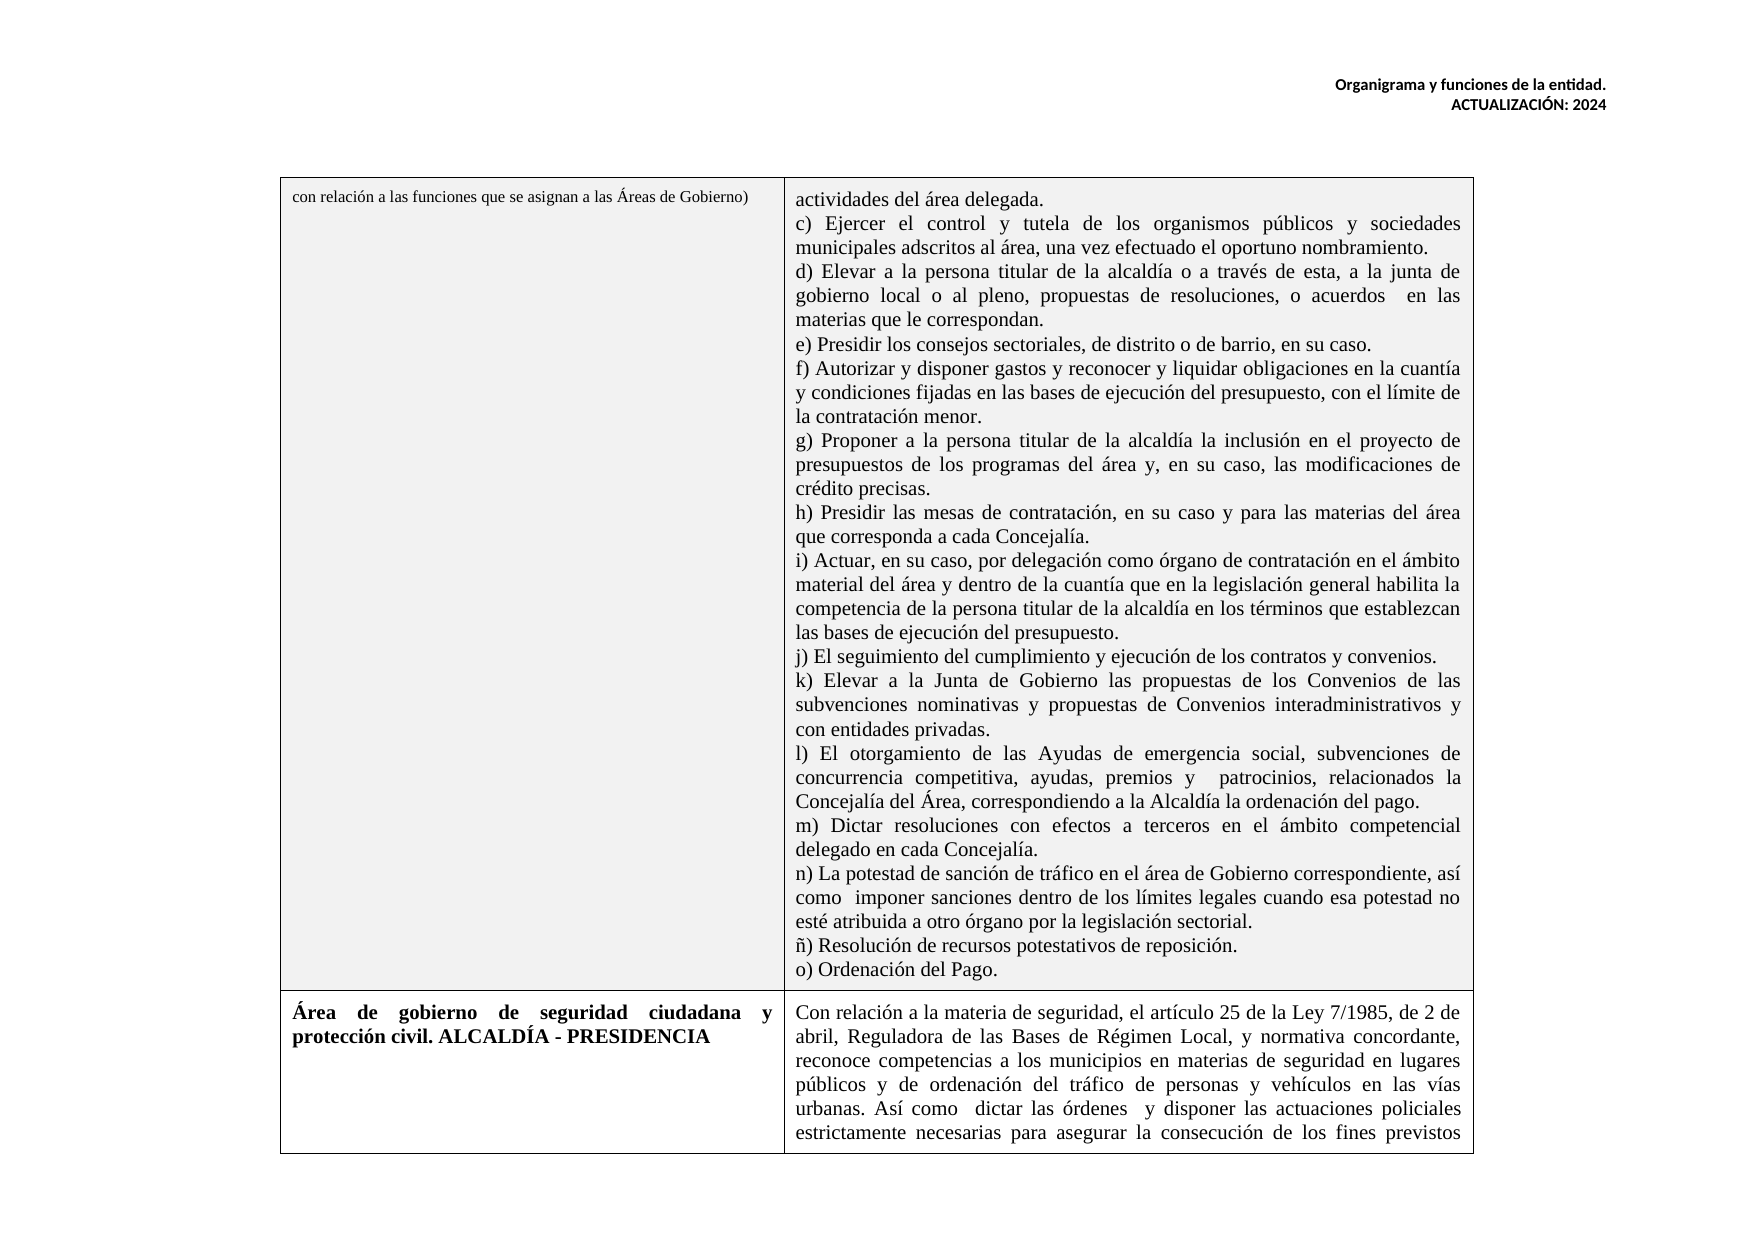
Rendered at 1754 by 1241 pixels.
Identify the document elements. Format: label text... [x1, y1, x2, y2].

table_cell a) La dirección del personal adscrito. b) La iniciativa, impulso, dirección y coordinación de los servicios y actividades del área delegada. c) Ejercer el control y tutela de los organismos públicos y sociedades municipales adscritos al área, una vez efectuado el oportuno nombramiento. d) Elevar a la persona titular de la alcaldía o a través de esta, a la junta de gobierno local o al pleno, propuestas de resoluciones, o acuerdos en las materias que le correspondan. e) Presidir los consejos sectoriales, de distrito o de barrio, en su caso. f) Autorizar y disponer gastos y reconocer y liquidar obligaciones en la cuantía y condiciones fijadas en las bases de ejecución del presupuesto, con el límite de la contratación menor. g) Proponer a la persona titular de la alcaldía la inclusión en el proyecto de presupuestos de los programas del área y, en su caso, las modificaciones de crédito precisas. h) Presidir las mesas de contratación, en su caso y para las materias del área que corresponda a cada Concejalía. i) Actuar, en su caso, por delegación como órgano de contratación en el ámbito material del área y dentro de la cuantía que en la legislación general habilita la competencia de la persona titular de la alcaldía en los términos que establezcan las bases de ejecución del presupuesto. j) El seguimiento del cumplimiento y ejecución de los contratos y convenios. k) Elevar a la Junta de Gobierno las propuestas de los Convenios de las subvenciones nominativas y propuestas de Convenios interadministrativos y con entidades privadas. l) El otorgamiento de las Ayudas de emergencia social, subvenciones de concurrencia competitiva, ayudas, premios y patrocinios, relacionados la Concejalía del Área, correspondiendo a la Alcaldía la ordenación del pago. m) Dictar resoluciones con efectos a terceros en el ámbito competencial delegado en cada Concejalía. n) La potestad de sanción de tráfico en el área de Gobierno correspondiente, así como imponer sanciones dentro de los límites legales cuando esa potestad no esté atribuida a otro órgano por la legislación sectorial. ñ) Resolución de recursos potestativos de reposición. o) Ordenación del Pago. [785, 178, 1473, 990]
table_cell Área de gobierno de seguridad ciudadana y protección civil. ALCALDÍA - PRESIDENCIA [281, 991, 784, 1153]
table_cell Funciones de carácter general que se consideran delegadas. (Las cuales se ejercerán en los términos que se recogen con relación a las funciones que se asignan a las Áreas de Gobierno) [281, 178, 784, 990]
table_cell Con relación a la materia de seguridad, el artículo 25 de la Ley 7/1985, de 2 de abril, Reguladora de las Bases de Régimen Local, y normativa concordante, reconoce competencias a los municipios en materias de seguridad en lugares públicos y de ordenación del tráfico de personas y vehículos en las vías urbanas. Así como dictar las órdenes y disponer las actuaciones policiales estrictamente necesarias para asegurar la consecución de los fines previstos [785, 991, 1473, 1153]
